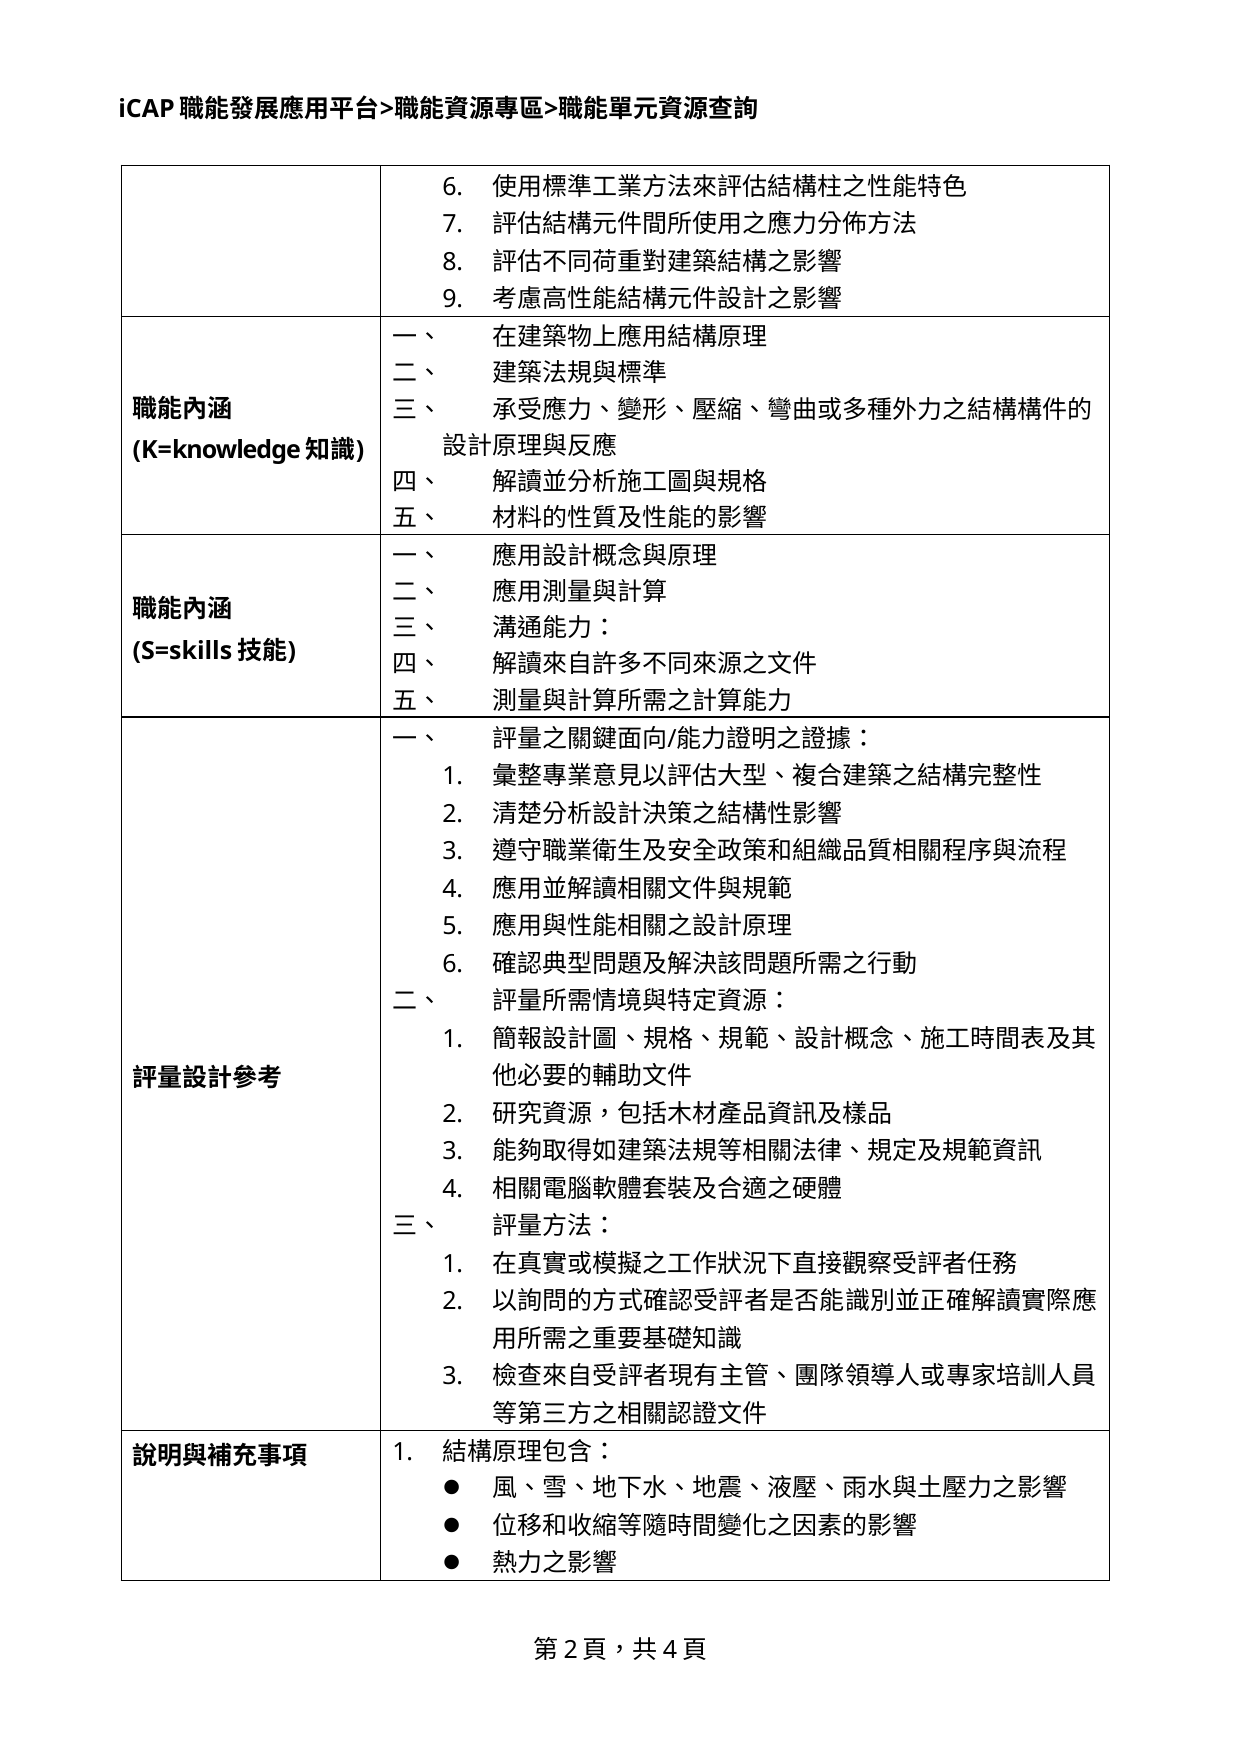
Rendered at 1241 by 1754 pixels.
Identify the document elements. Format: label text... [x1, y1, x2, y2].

table_cell 職能內涵 (S=skills技能) [122, 535, 380, 716]
table_cell 在建築物上應用結構原理 建築法規與標準 承受應力、變形、壓縮、彎曲或多種外力之結構構件的設計原理與反應 解讀並分析施工圖與規格 材料的性質及性能的影響 [381, 317, 1109, 534]
table_cell 將結構原理使用在興建建築物或拆除計畫 確定建造大型、高層與複雜建築時適用之主要結構原理 確立、分析並在施工計畫中使用在建築規劃中決定使用材料等結構元件之性能 依照法規、計畫規範與安全工作守則拆除現有結構 協調並管理現場評估與施工設置 設置好流程以分析土壤穩定性與該地點之施工荷載力 和相關產業專家一起確認擋土牆之需求，並將之應用在規劃流程中 分析臨時結構元件之結構功能及規範並將之應用在規劃流程中 協調並管理地基系統之建設 對基地進行完整評估後，依照建築平面協調建築之設計 評估建築規劃規定之地基結構性能是否符合相關規範與公認之營造業施工原理 建造建築規劃所規定之地基，並檢查其是否符合標準與公認之營造業施工原理 規劃與實施防潮層、白蟻屏障及其他相關技術，並檢查其是否符合規範及產業標準 協調並管理建築流程之結構元件 在施工計畫中確認並分析技術性施工原理與施工材料之性能特色 確認與實施所有結構元件之施工流程，並檢查其是否符合生產規格與相關標準及規範 確認與實施建築規劃與相關標準及規範，以確保適當數量的管路系統、電導線管及其他服務能順利安裝 分析並規劃建築物之結構完整性 諮詢相關產業專家以取得建築結構完整性之建議 評估建築設計之結構需求及承載力 分析外力與變位對結構元件之影響 分析結構材料之特性與反應 使用標準工業方式與性能比較來分析結構元件之截面特性 使用標準工業方法來評估結構柱之性能特色 評估結構元件間所使用之應力分佈方法 評估不同荷重對建築結構之影響 考慮高性能結構元件設計之影響 [381, 166, 1109, 316]
table_cell 結構原理包含： 風、雪、地下水、地震、液壓、雨水與土壓力之影響 位移和收縮等隨時間變化之因素的影響 熱力之影響 材料之結構抗力 材料之防火程度 施工方式之結構反力 材料包含： 磚石造建築 混凝土，包括鋼筋混凝土及預力混凝土 鋼，包括冷軌型鋼 複合鋼及混凝土 鋁 暫時性使用結構材料包含： 斜撐 擋板 模板 抗壓模板 鷹架底板 路障 支架組件 士兵組件 繩 結構要求和承載包含： 美學 經濟 平衡 功能 穩定性 強度 結構材料的性質和性能包含 外力對受到張力、壓縮、應力、變形與彈性之材料的影響 常見材料之結構特性 高效能結構材料包含 蜂窩樑 聯結 防火 疊合樑 預力樑 平板 桁架 鋼筋混凝土 格子板 [381, 1431, 1109, 1580]
table_cell 應用設計概念與原理 應用測量與計算 溝通能力： 解讀來自許多不同來源之文件 測量與計算所需之計算能力 [381, 535, 1109, 716]
table_cell 評量之關鍵面向/能力證明之證據： 彙整專業意見以評估大型、複合建築之結構完整性 清楚分析設計決策之結構性影響 遵守職業衛生及安全政策和組織品質相關程序與流程 應用並解讀相關文件與規範 應用與性能相關之設計原理 確認典型問題及解決該問題所需之行動 評量所需情境與特定資源： 簡報設計圖、規格、規範、設計概念、施工時間表及其他必要的輔助文件 研究資源，包括木材產品資訊及樣品 能夠取得如建築法規等相關法律、規定及規範資訊 相關電腦軟體套裝及合適之硬體 評量方法： 在真實或模擬之工作狀況下直接觀察受評者任務 以詢問的方式確認受評者是否能識別並正確解讀實際應用所需之重要基礎知識 檢查來自受評者現有主管、團隊領導人或專家培訓人員等第三方之相關認證文件 [381, 718, 1109, 1430]
table_cell 說明與補充事項 [122, 1431, 380, 1580]
table_cell 評量設計參考 [122, 718, 380, 1430]
table_cell [122, 166, 380, 316]
table_cell 職能內涵 (K=knowledge知識) [122, 317, 380, 534]
